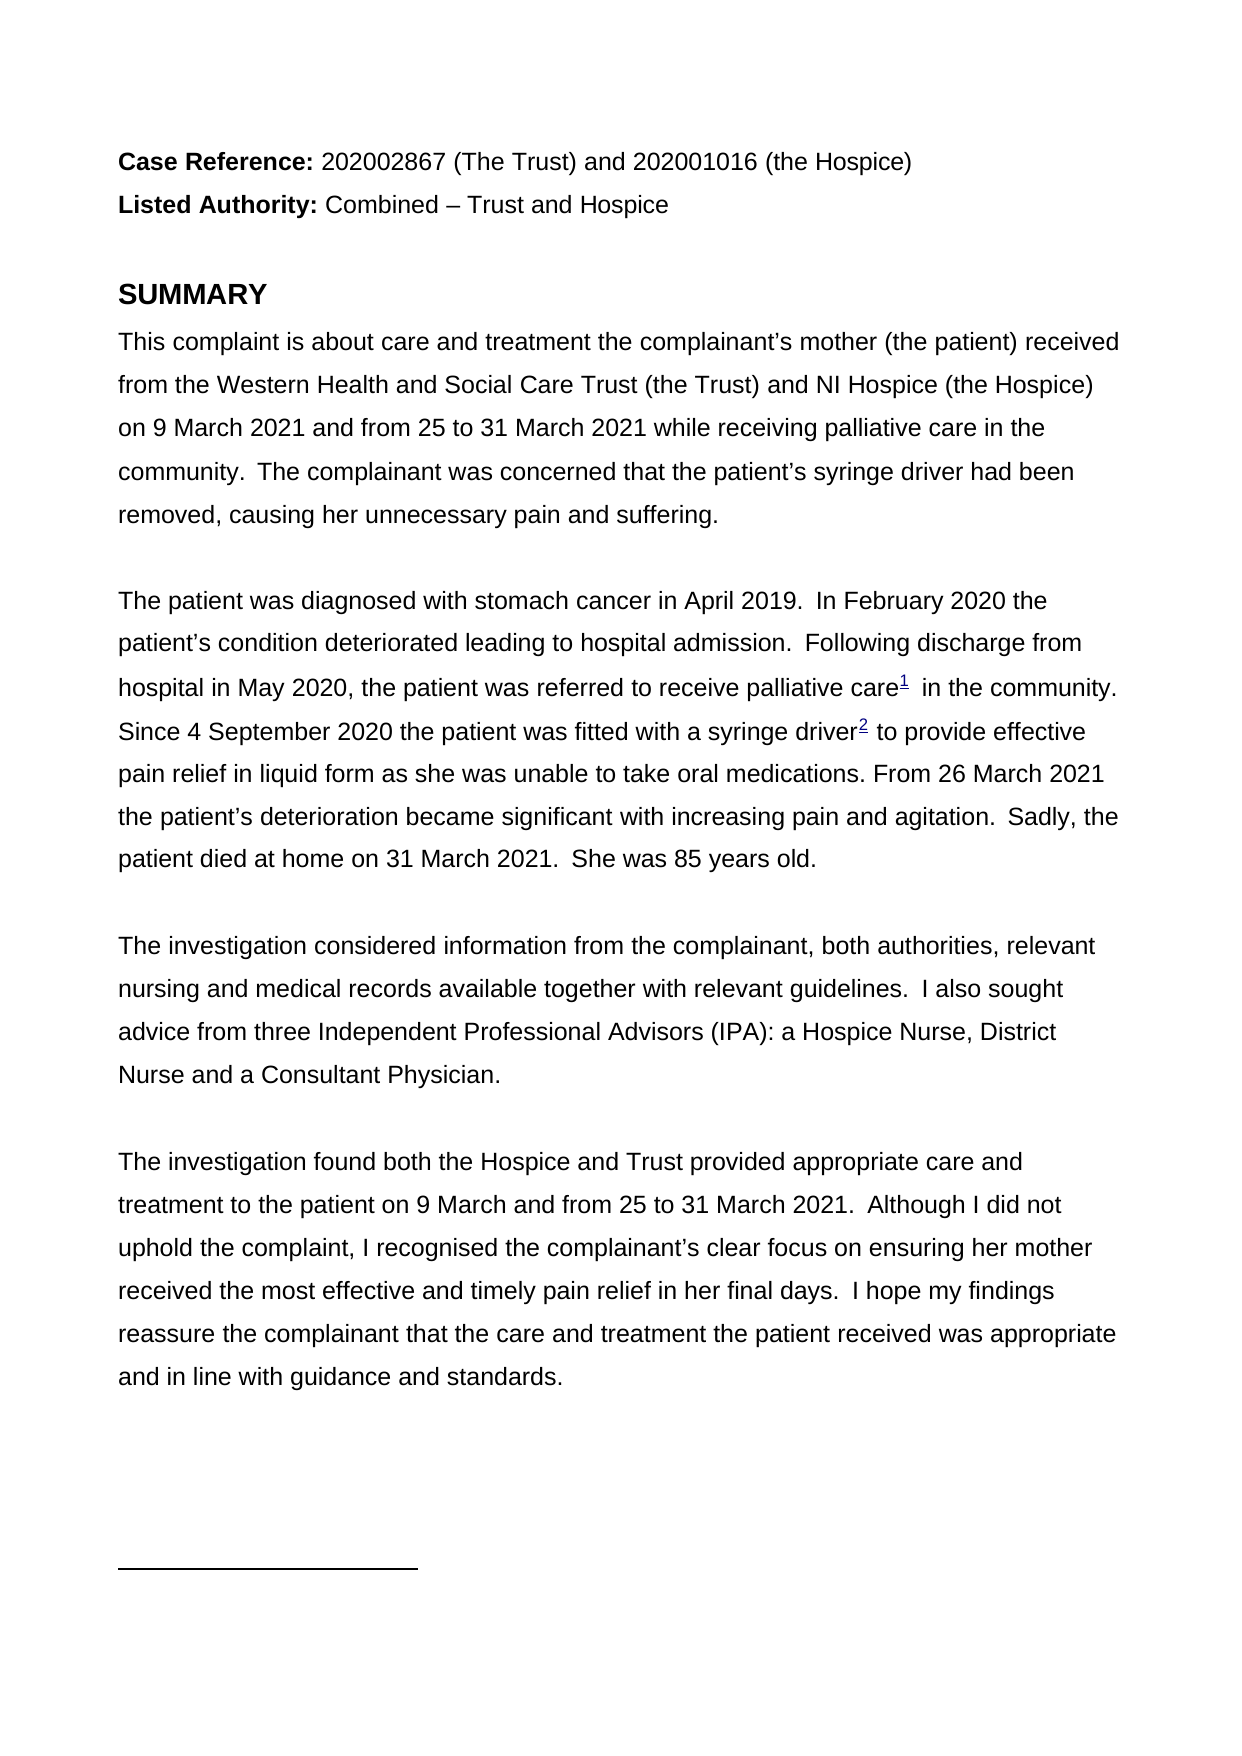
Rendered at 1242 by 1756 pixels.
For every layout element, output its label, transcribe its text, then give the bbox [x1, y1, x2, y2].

text The patient was diagnosed with stomach cancer in April 2019. In February 2020 the patient’s condition deteriorated leading to hospital admission. Following discharge from hospital in May 2020, the patient was referred to receive palliative care1 in the community. Since 4 September 2020 the patient was fitted with a syringe driver2 to provide effective pain relief in liquid form as she was unable to take oral medications. From 26 March 2021 the patient’s deterioration became significant with increasing pain and agitation. Sadly, the patient died at home on 31 March 2021. She was 85 years old. [118, 586, 1123, 873]
text SUMMARY [118, 277, 1225, 310]
text Case Reference: 202002867 (The Trust) and 202001016 (the Hospice) [118, 147, 1225, 176]
text The investigation considered information from the complainant, both authorities, relevant nursing and medical records available together with relevant guidelines. I also sought advice from three Independent Professional Advisors (IPA): a Hospice Nurse, District Nurse and a Consultant Physician. [118, 931, 1120, 1089]
text Listed Authority: Combined – Trust and Hospice [118, 190, 1225, 219]
text This complaint is about care and treatment the complainant’s mother (the patient) received from the Western Health and Social Care Trust (the Trust) and NI Hospice (the Hospice) on 9 March 2021 and from 25 to 31 March 2021 while receiving palliative care in the community. The complainant was concerned that the patient’s syringe driver had been removed, causing her unnecessary pain and suffering. [118, 327, 1120, 528]
text The investigation found both the Hospice and Trust provided appropriate care and treatment to the patient on 9 March and from 25 to 31 March 2021. Although I did not uphold the complaint, I recognised the complainant’s clear focus on ensuring her mother received the most effective and timely pain relief in her final days. I hope my findings reassure the complainant that the care and treatment the patient received was appropriate and in line with guidance and standards. [118, 1147, 1120, 1391]
